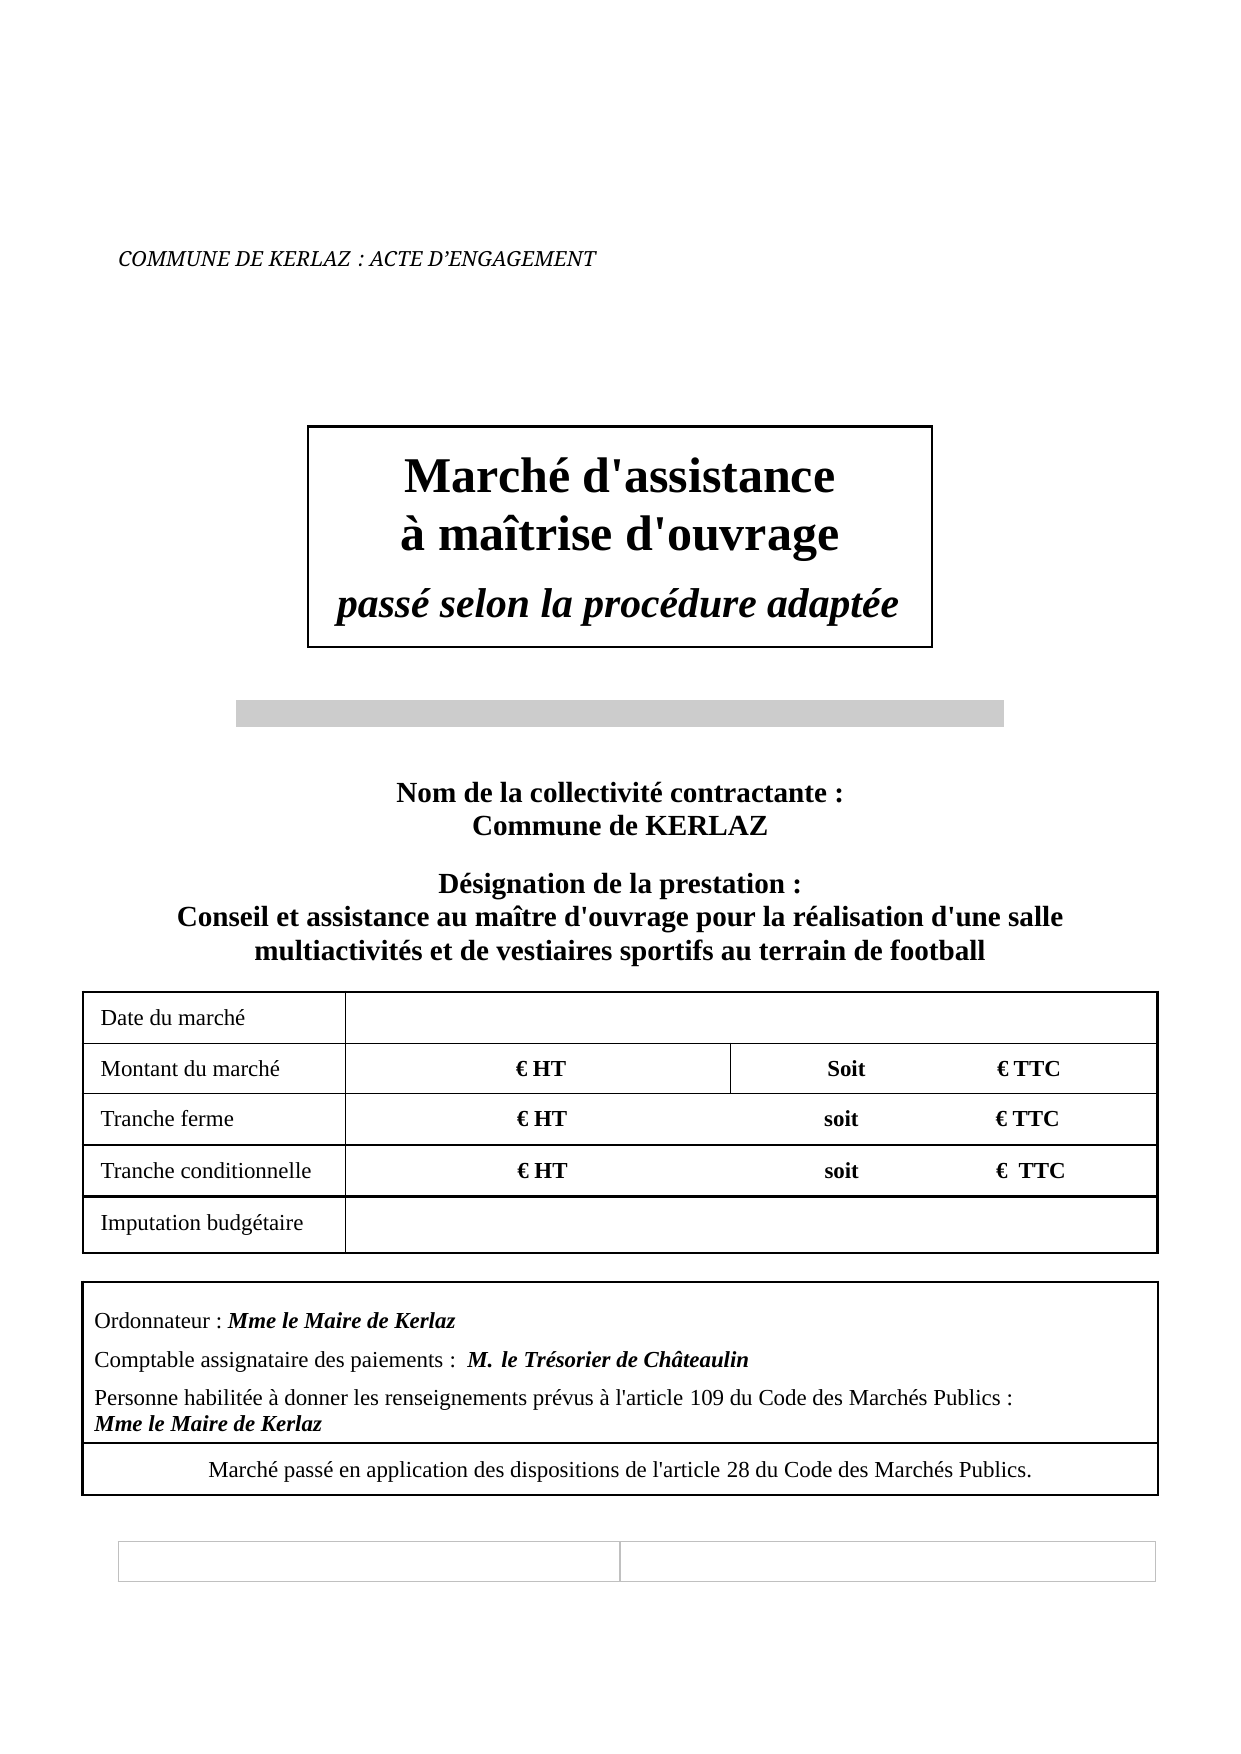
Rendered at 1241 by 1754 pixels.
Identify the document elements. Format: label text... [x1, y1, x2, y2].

text à maîtrise d'ouvrage [309, 483, 931, 558]
text Commune de KERLAZ [118, 808, 1122, 842]
table_cell Marché passé en application des dispositions de l'article 28 du Code des Marchés Publics. [84, 1444, 1157, 1494]
table_cell Tranche ferme [84, 1094, 345, 1143]
table_header COMMUNE DE KERLAZ : ACTE D’ENGAGEMENT [111, 244, 688, 399]
table_cell [346, 1198, 1156, 1252]
table_header [346, 993, 1156, 1043]
text Désignation de la prestation : [118, 866, 1122, 899]
text passé selon la procédure adaptée [309, 558, 931, 646]
table_cell Tranche conditionnelle [84, 1146, 345, 1195]
table_cell Imputation budgétaire [84, 1198, 345, 1252]
table_cell Soit € TTC [731, 1044, 1156, 1093]
text Marché d'assistance [309, 428, 931, 483]
text Conseil et assistance au maître d'ouvrage pour la réalisation d'une salle multiactivités et de vestiaires sportifs au terrain de football [118, 899, 1122, 967]
table_header Ordonnateur : Mme le Maire de Kerlaz Comptable assignataire des paiements : M. le Trésorier de Châteaulin Personne habilitée à donner les renseignements prévus à l'article 109 du Code des Marchés Publics : Mme le Maire de Kerlaz [84, 1283, 1157, 1442]
table_cell € HT soit € TTC [346, 1094, 1156, 1143]
table_header Date du marché [84, 993, 345, 1043]
table_cell Montant du marché [84, 1044, 345, 1093]
table_cell € HT soit € TTC [346, 1146, 1156, 1195]
table_header [689, 244, 1087, 399]
text Nom de la collectivité contractante : [118, 775, 1122, 808]
table_cell € HT [346, 1044, 730, 1093]
